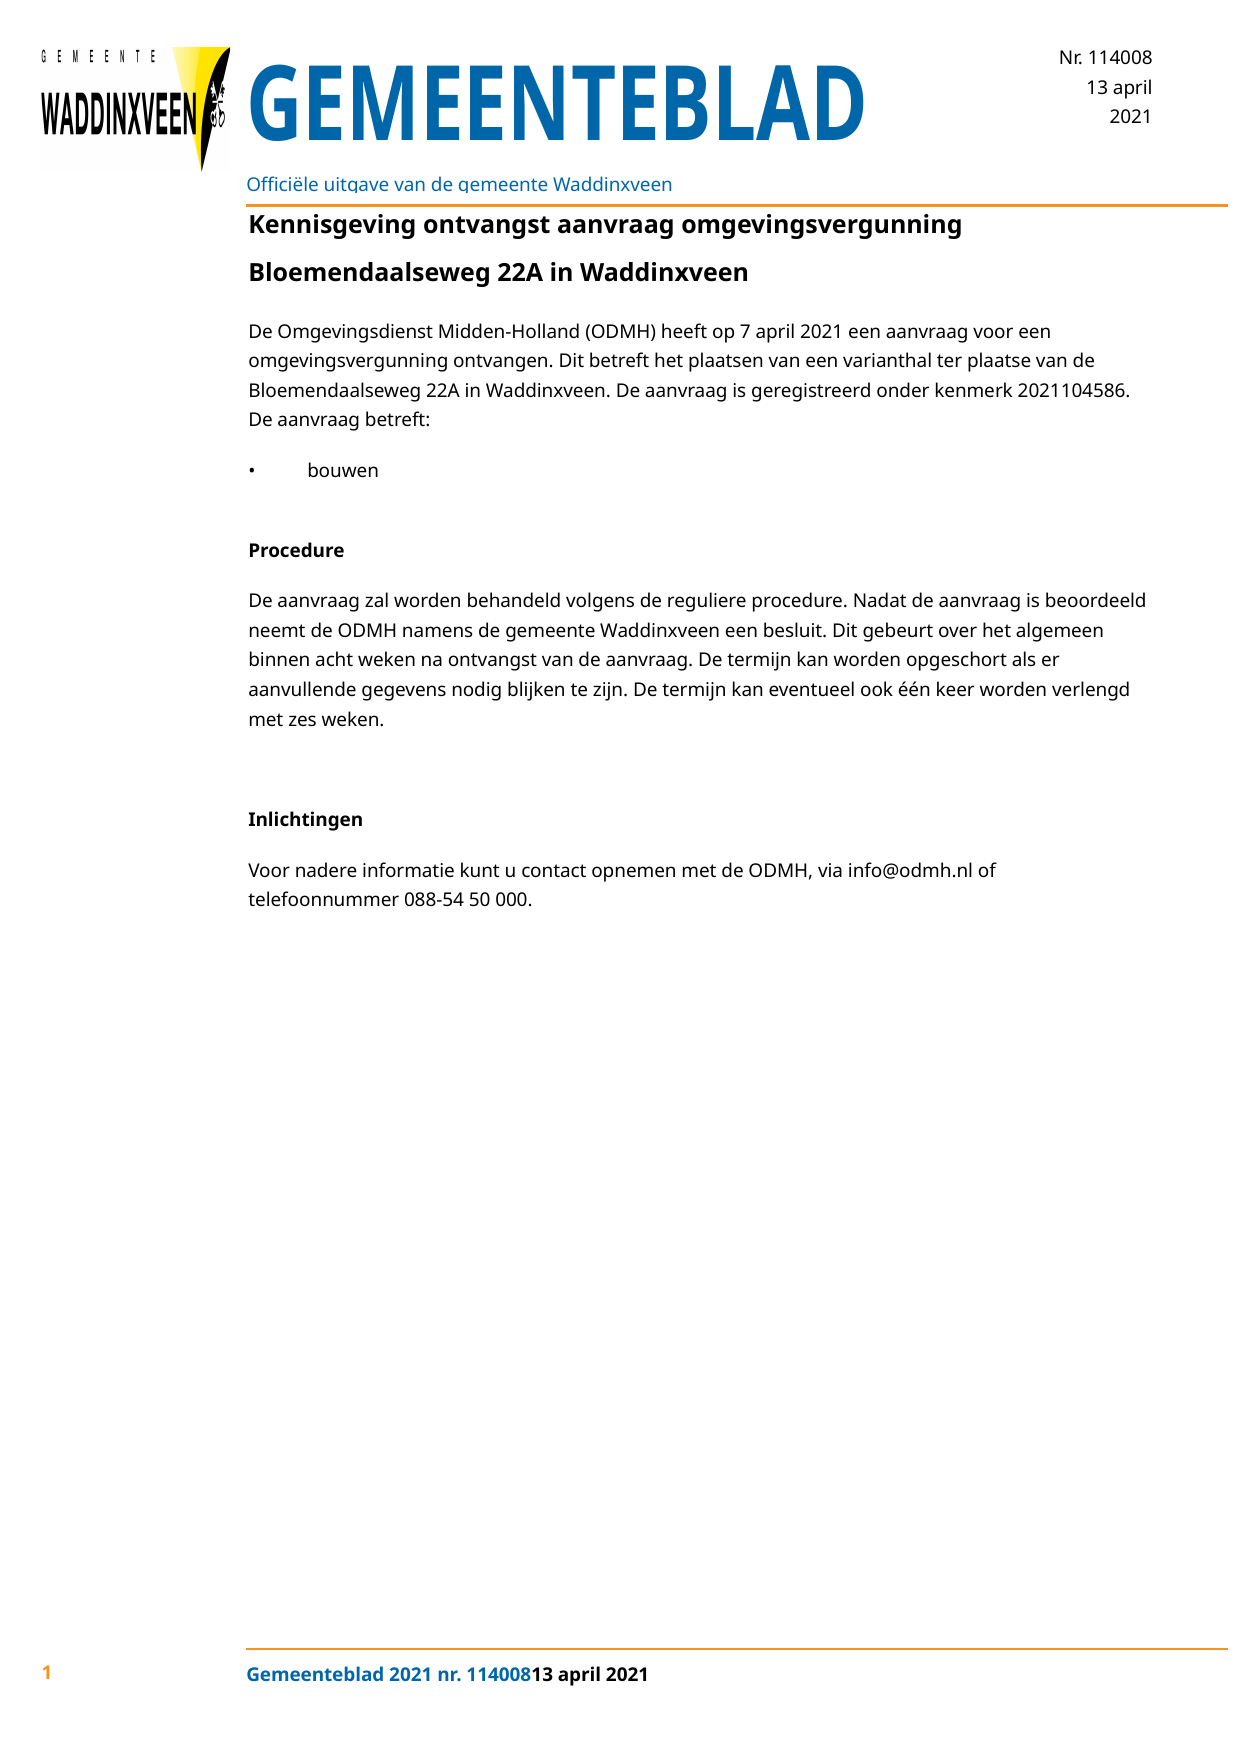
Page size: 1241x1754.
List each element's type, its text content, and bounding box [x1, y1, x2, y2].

picture [41, 47, 231, 172]
list bouwen [248, 457, 1152, 483]
text Inlichtingen [248, 807, 1152, 832]
text Voor nadere informatie kunt u contact opnemen met de ODMH, via info@odmh.nl of telefoonnummer 088-54 50 000. [248, 857, 1152, 912]
text Procedure [248, 537, 1152, 563]
text De aanvraag zal worden behandeld volgens de reguliere procedure. Nadat de aanvraag is beoordeeld neemt de ODMH namens de gemeente Waddinxveen een besluit. Dit gebeurt over het algemeen binnen acht weken na ontvangst van de aanvraag. De termijn kan worden opgeschort als er aanvullende gegevens nodig blijken te zijn. De termijn kan eventueel ook één keer worden verlengd met zes weken. [248, 587, 1152, 732]
text De Omgevingsdienst Midden-Holland (ODMH) heeft op 7 april 2021 een aanvraag voor een omgevingsvergunning ontvangen. Dit betreft het plaatsen van een varianthal ter plaatse van de Bloemendaalseweg 22A in Waddinxveen. De aanvraag is geregistreerd onder kenmerk 2021104586. De aanvraag betreft: [248, 318, 1152, 432]
text Kennisgeving ontvangst aanvraag omgevingsvergunning Bloemendaalseweg 22A in Waddinxveen [248, 207, 1152, 288]
